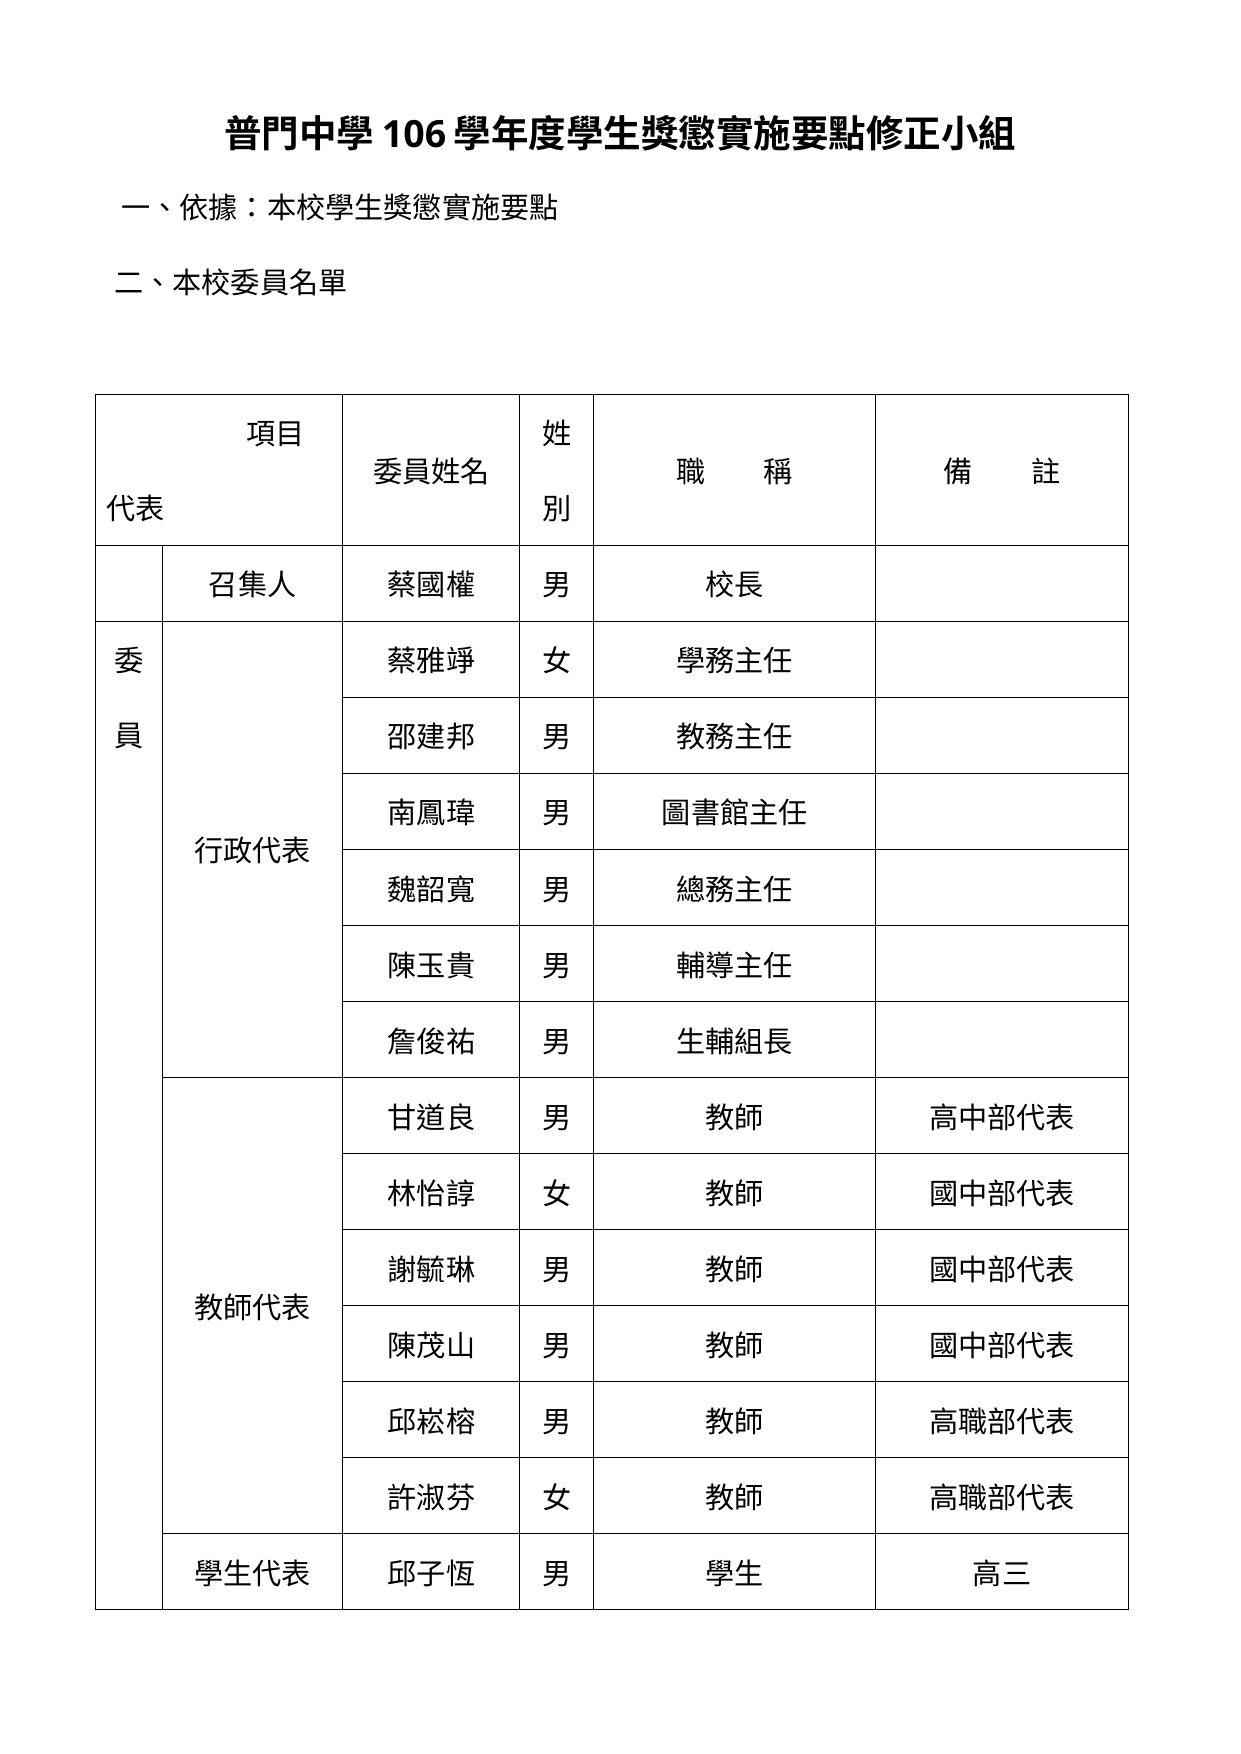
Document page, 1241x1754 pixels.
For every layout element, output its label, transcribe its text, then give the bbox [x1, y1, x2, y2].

table_cell 教師代表 [163, 1078, 342, 1533]
table_cell 委員 [96, 622, 162, 1609]
table_cell 圖書館主任 [594, 774, 875, 849]
table_cell [876, 546, 1128, 621]
table_cell 輔導主任 [594, 926, 875, 1001]
table_cell 蔡國權 [343, 546, 519, 621]
table_header 項目 代表 [96, 395, 342, 544]
table_cell 男 [520, 926, 593, 1001]
table_cell 林怡諄 [343, 1154, 519, 1229]
table_cell 學生代表 [163, 1534, 342, 1609]
table_cell 陳茂山 [343, 1306, 519, 1381]
table_cell 陳玉貴 [343, 926, 519, 1001]
table_cell 男 [520, 774, 593, 849]
table_cell 男 [520, 1230, 593, 1305]
table_cell 總務主任 [594, 850, 875, 925]
table_cell 教師 [594, 1078, 875, 1153]
table_header 委員姓名 [343, 395, 519, 544]
table_cell 魏韶寬 [343, 850, 519, 925]
table_cell 謝毓琳 [343, 1230, 519, 1305]
table_cell 教師 [594, 1458, 875, 1533]
table_cell 女 [520, 1154, 593, 1229]
table_header 備 註 [876, 395, 1128, 544]
table_cell 男 [520, 546, 593, 621]
table_cell 邱子恆 [343, 1534, 519, 1609]
table_cell [96, 546, 162, 621]
text 普門中學106學年度學生獎懲實施要點修正小組 [106, 93, 1134, 168]
text 二、本校委員名單 [106, 243, 1134, 318]
table_cell 甘道良 [343, 1078, 519, 1153]
table_cell 校長 [594, 546, 875, 621]
table_cell 教師 [594, 1306, 875, 1381]
table_cell 許淑芬 [343, 1458, 519, 1533]
table_cell 學務主任 [594, 622, 875, 697]
table_cell 召集人 [163, 546, 342, 621]
table_cell 南鳳瑋 [343, 774, 519, 849]
text 一、依據：本校學生獎懲實施要點 [106, 168, 1134, 243]
table_cell 男 [520, 698, 593, 773]
table_cell 教師 [594, 1154, 875, 1229]
table_cell 高三 [876, 1534, 1128, 1609]
table_cell 生輔組長 [594, 1002, 875, 1077]
table_cell 蔡雅竫 [343, 622, 519, 697]
table_cell 國中部代表 [876, 1306, 1128, 1381]
table_cell 國中部代表 [876, 1230, 1128, 1305]
table_cell 男 [520, 1382, 593, 1457]
table_cell [876, 926, 1128, 1001]
table_header 姓別 [520, 395, 593, 544]
table_cell 教務主任 [594, 698, 875, 773]
table_cell 邱崧榕 [343, 1382, 519, 1457]
table_cell 教師 [594, 1382, 875, 1457]
table_cell [876, 1002, 1128, 1077]
table_cell [876, 774, 1128, 849]
table_cell 詹俊祐 [343, 1002, 519, 1077]
table_cell 行政代表 [163, 622, 342, 1077]
table_cell [876, 622, 1128, 697]
table_cell 男 [520, 1306, 593, 1381]
table_cell 男 [520, 1078, 593, 1153]
table_header 職 稱 [594, 395, 875, 544]
table_cell 高中部代表 [876, 1078, 1128, 1153]
table_cell 高職部代表 [876, 1382, 1128, 1457]
table_cell [876, 698, 1128, 773]
table_cell 高職部代表 [876, 1458, 1128, 1533]
table_cell 男 [520, 1002, 593, 1077]
table_cell 女 [520, 622, 593, 697]
table_cell 男 [520, 1534, 593, 1609]
table_cell 女 [520, 1458, 593, 1533]
table_cell 國中部代表 [876, 1154, 1128, 1229]
table_cell 男 [520, 850, 593, 925]
table_cell 邵建邦 [343, 698, 519, 773]
table_cell 教師 [594, 1230, 875, 1305]
table_cell [876, 850, 1128, 925]
table_cell 學生 [594, 1534, 875, 1609]
